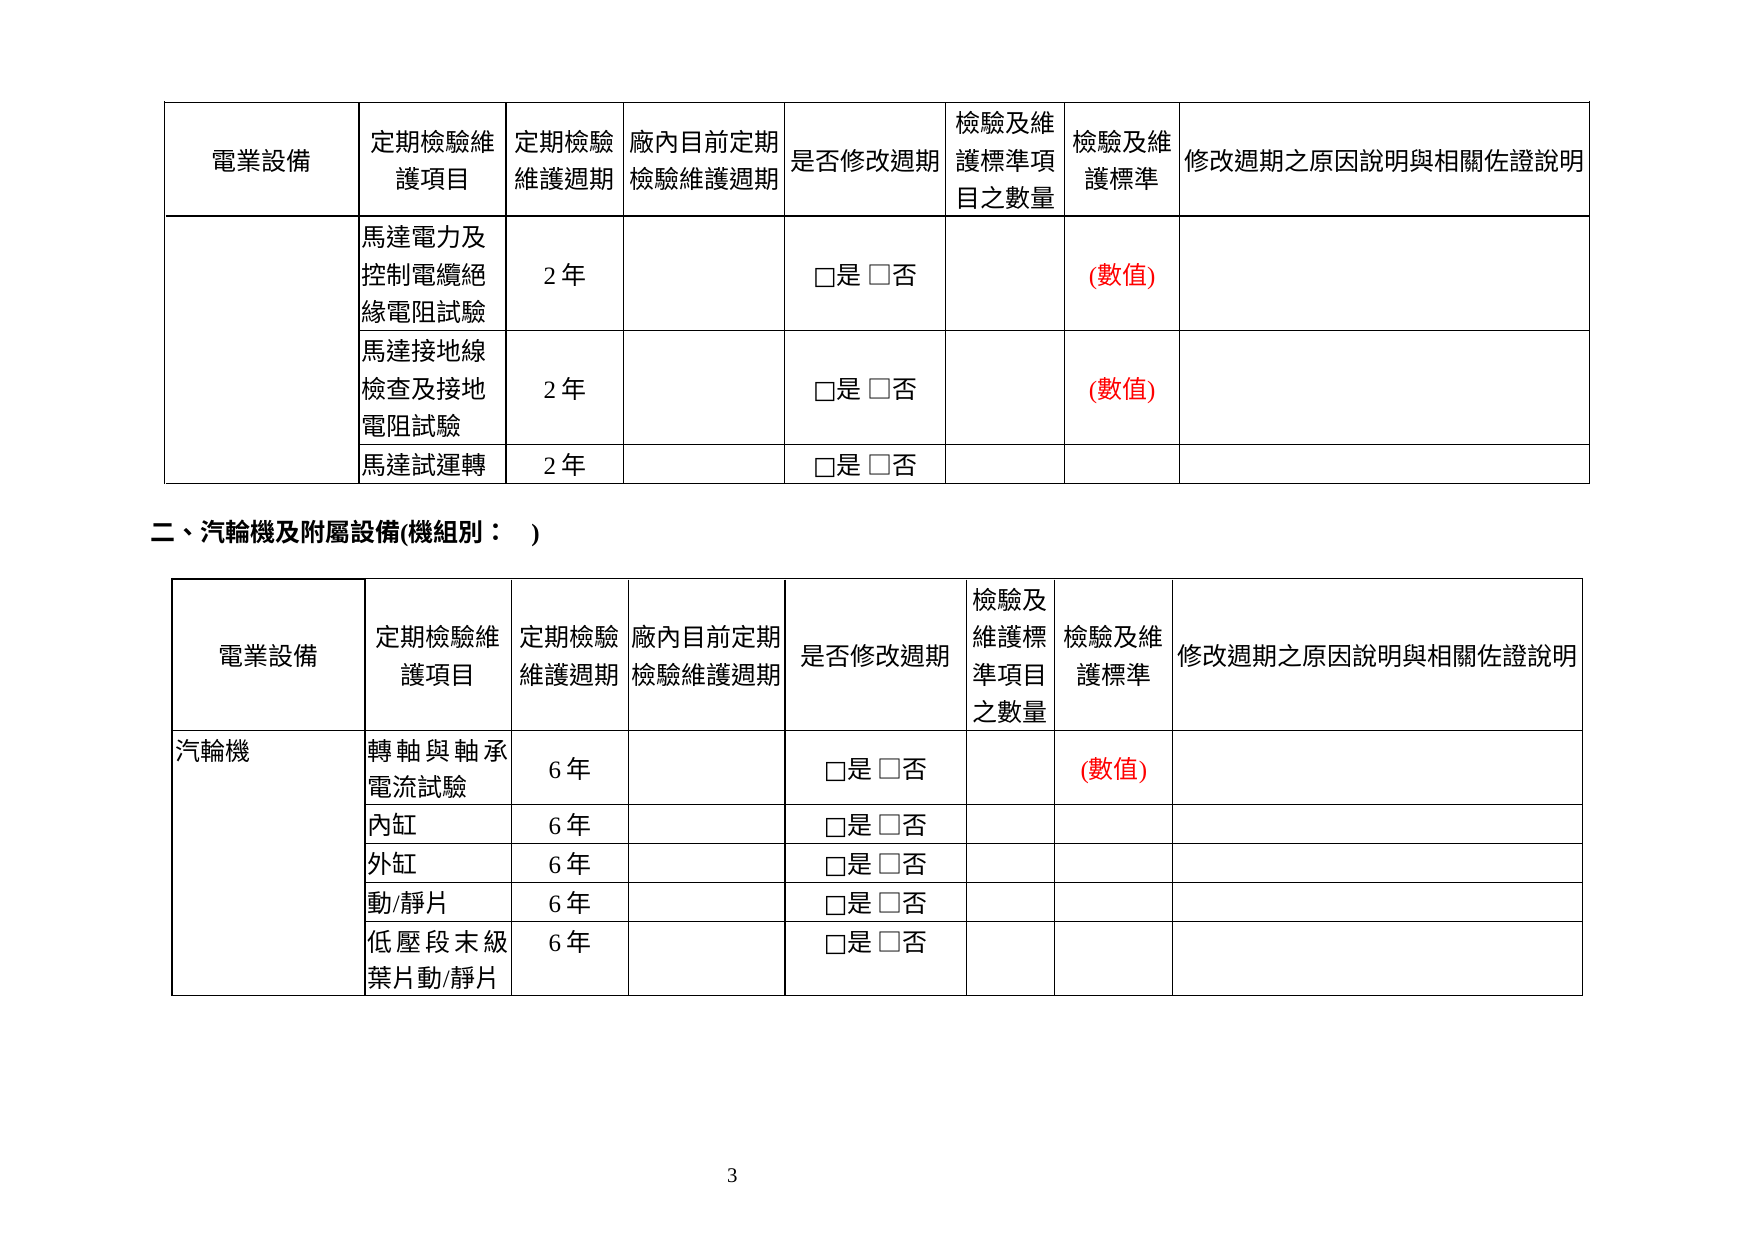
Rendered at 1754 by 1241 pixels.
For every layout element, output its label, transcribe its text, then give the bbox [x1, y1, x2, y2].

table_cell [629, 805, 784, 843]
table_cell [1173, 731, 1582, 803]
table_cell 外缸 [366, 844, 511, 882]
table_cell [1065, 445, 1179, 483]
table_cell □是 □否 [785, 217, 945, 329]
table_cell [1180, 217, 1589, 329]
table_header 廠內目前定期檢驗維護週期 [624, 103, 784, 215]
table_cell [1180, 331, 1589, 443]
table_cell [967, 805, 1054, 843]
table_cell 2年 [507, 445, 623, 483]
table_cell 6年 [512, 844, 628, 882]
table_header 是否修改週期 [786, 579, 966, 729]
table_header 電業設備 [165, 103, 358, 215]
table_header 廠內目前定期檢驗維護週期 [629, 579, 785, 729]
table_cell [624, 445, 784, 483]
table_cell 轉軸與軸承電流試驗 [366, 731, 511, 803]
table_cell [624, 331, 784, 443]
table_cell [1180, 445, 1589, 483]
table_cell [1173, 922, 1582, 995]
table_cell [1055, 922, 1172, 995]
table_cell [1173, 844, 1582, 882]
table_header 檢驗及維護標準 [1065, 103, 1179, 215]
table_cell □是 □否 [786, 805, 966, 843]
table_cell (數值) [1055, 731, 1172, 803]
table_cell [629, 922, 784, 995]
table_cell [946, 217, 1064, 329]
table_cell 6年 [512, 805, 628, 843]
table_cell [629, 844, 784, 882]
table_header 是否修改週期 [785, 103, 945, 215]
table_cell 馬達接地線檢查及接地電阻試驗 [360, 331, 505, 443]
table_cell 2年 [507, 331, 623, 443]
table_header 定期檢驗維護項目 [366, 579, 511, 729]
table_header 修改週期之原因說明與相關佐證說明 [1173, 579, 1582, 729]
table_cell (數值) [1065, 331, 1179, 443]
table_cell □是 □否 [785, 445, 945, 483]
table_header 檢驗及維護標準項目之數量 [967, 579, 1054, 729]
table_cell □是 □否 [786, 883, 966, 921]
table_cell (數值) [1065, 217, 1179, 329]
table_cell □是 □否 [786, 922, 966, 995]
table_cell 6年 [512, 731, 628, 803]
table_header 電業設備 [173, 580, 364, 729]
table_header 定期檢驗維護週期 [512, 579, 628, 729]
table_cell [946, 445, 1064, 483]
table_cell [1173, 883, 1582, 921]
table_cell [967, 922, 1054, 995]
table_cell [1055, 805, 1172, 843]
table_cell 6年 [512, 883, 628, 921]
table_cell [1055, 844, 1172, 882]
table_header 檢驗及維護標準 [1055, 579, 1172, 729]
table_cell 汽輪機 [173, 731, 364, 995]
table_cell [1173, 805, 1582, 843]
table_cell □是 □否 [785, 331, 945, 443]
table_cell [967, 883, 1054, 921]
table_cell [967, 731, 1054, 803]
table_header 檢驗及維護標準項目之數量 [946, 103, 1064, 215]
table_cell [946, 331, 1064, 443]
table_cell 內缸 [366, 805, 511, 843]
table_cell [967, 844, 1054, 882]
table_cell 2年 [507, 217, 623, 329]
table_cell 低壓段末級葉片動/靜片 [366, 922, 511, 995]
table_cell 馬達試運轉 [360, 445, 505, 483]
table_cell □是 □否 [786, 731, 966, 803]
table_header 定期檢驗維護項目 [360, 103, 505, 215]
table_cell [624, 217, 784, 329]
table_header 修改週期之原因說明與相關佐證說明 [1180, 103, 1589, 215]
table_cell [629, 731, 784, 803]
table_cell [629, 883, 784, 921]
table_cell [165, 216, 358, 483]
table_header 定期檢驗維護週期 [507, 103, 623, 215]
text 二、汽輪機及附屬設備(機組別： ) [150, 513, 1604, 549]
table_cell □是 □否 [786, 844, 966, 882]
table_cell 馬達電力及控制電纜絕緣電阻試驗 [360, 217, 505, 329]
table_cell 動/靜片 [366, 883, 511, 921]
table_cell [1055, 883, 1172, 921]
table_cell 6年 [512, 922, 628, 995]
